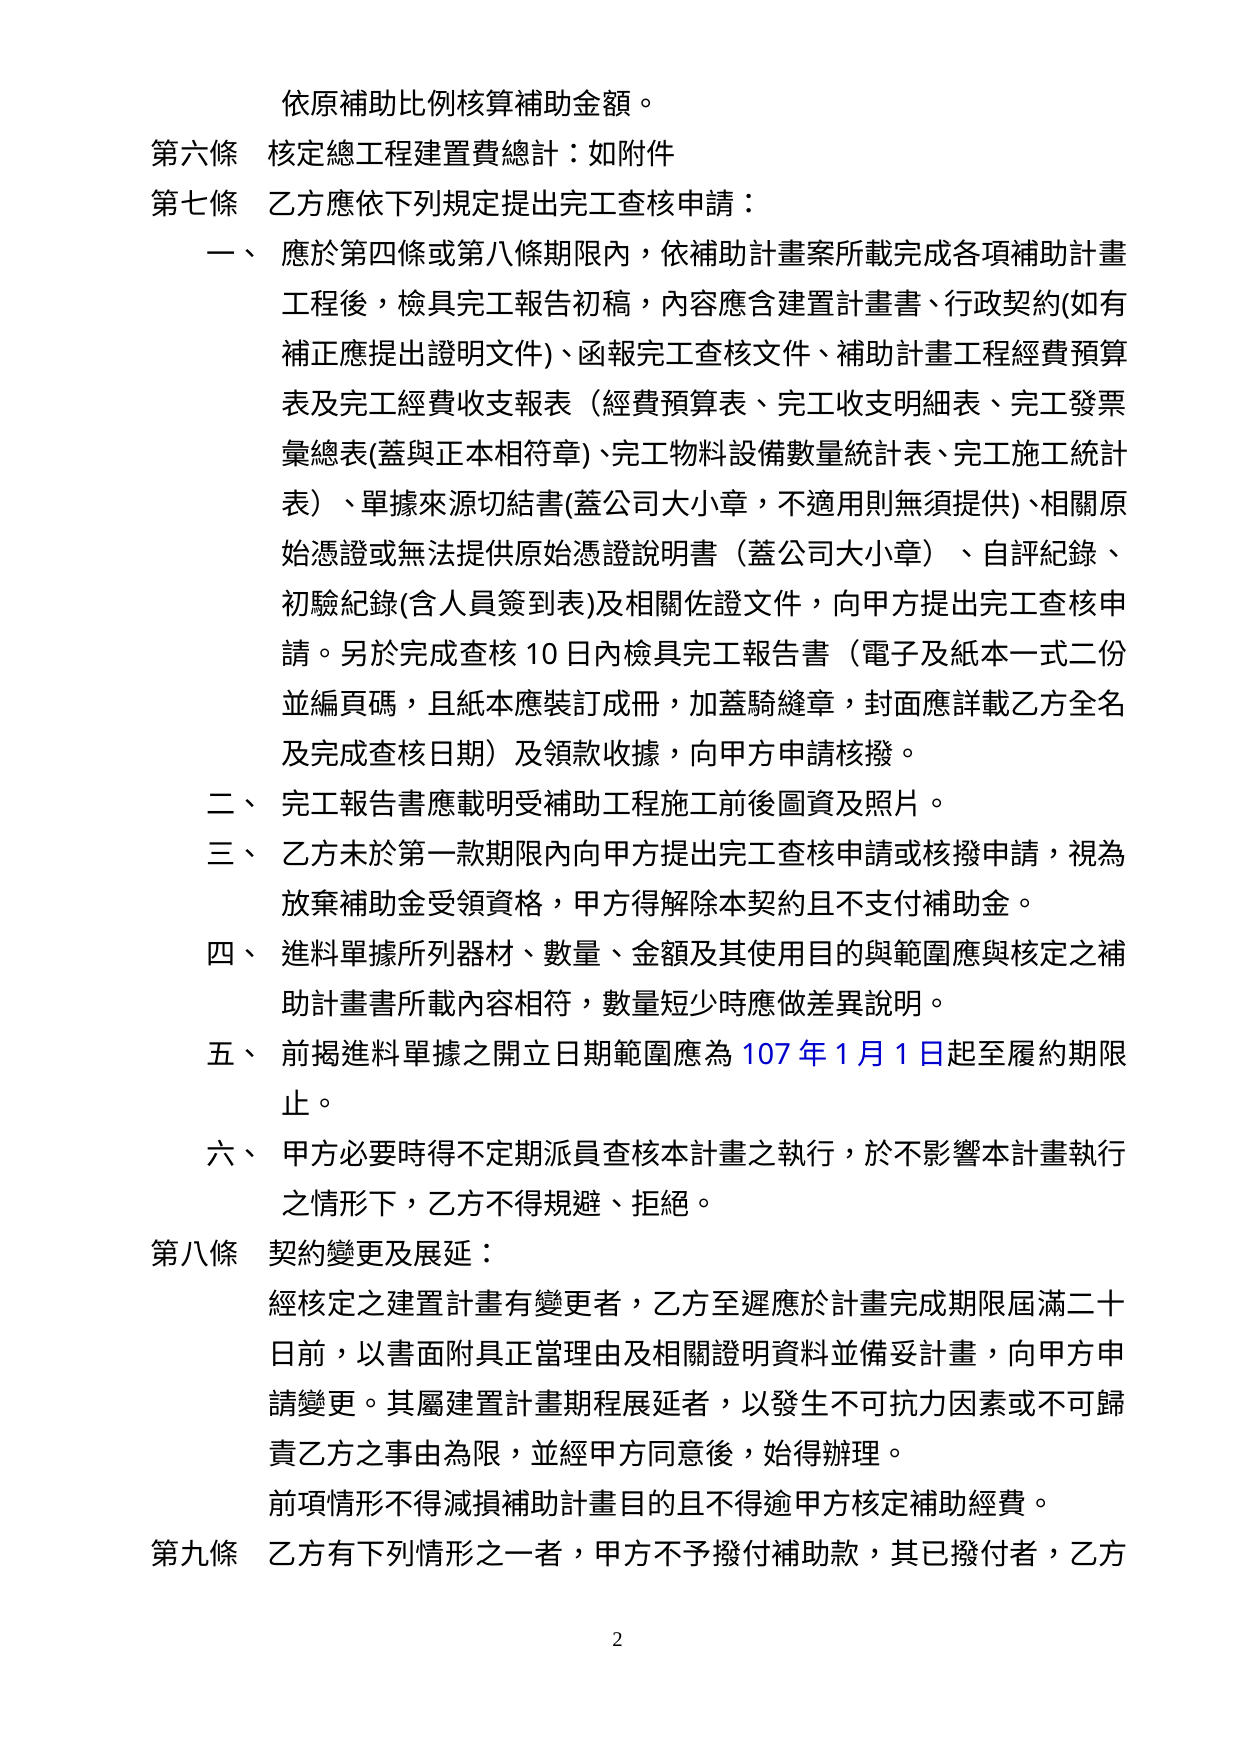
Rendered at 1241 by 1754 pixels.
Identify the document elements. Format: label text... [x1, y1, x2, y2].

list 前揭進料單據之開立日期範圍應為107年1月1日起至履約期限止。 [206, 1024, 1128, 1124]
text 經核定之建置計畫有變更者，乙方至遲應於計畫完成期限屆滿二十日前，以書面附具正當理由及相關證明資料並備妥計畫，向甲方申請變更。其屬建置計畫期程展延者，以發生不可抗力因素或不可歸責乙方之事由為限，並經甲方同意後，始得辦理。 [268, 1274, 1128, 1474]
list 甲方必要時得不定期派員查核本計畫之執行，於不影響本計畫執行之情形下，乙方不得規避、拒絕。 [206, 1124, 1128, 1224]
list 進料單據所列器材、數量、金額及其使用目的與範圍應與核定之補助計畫書所載內容相符，數量短少時應做差異說明。 [206, 924, 1128, 1024]
list 應於第四條或第八條期限內，依補助計畫案所載完成各項補助計畫工程後，檢具完工報告初稿，內容應含建置計畫書、行政契約(如有補正應提出證明文件)、函報完工查核文件、補助計畫工程經費預算表及完工經費收支報表（經費預算表、完工收支明細表、完工發票彙總表(蓋與正本相符章)、完工物料設備數量統計表、完工施工統計表）、單據來源切結書(蓋公司大小章，不適用則無須提供)、相關原始憑證或無法提供原始憑證說明書（蓋公司大小章）、自評紀錄、初驗紀錄(含人員簽到表)及相關佐證文件，向甲方提出完工查核申請。另於完成查核10日內檢具完工報告書（電子及紙本一式二份並編頁碼，且紙本應裝訂成冊，加蓋騎縫章，封面應詳載乙方全名及完成查核日期）及領款收據，向甲方申請核撥。 [206, 224, 1128, 774]
list 契約變更及展延： [151, 1224, 1128, 1274]
list 乙方未於第一款期限內向甲方提出完工查核申請或核撥申請，視為放棄補助金受領資格，甲方得解除本契約且不支付補助金。 [206, 824, 1128, 924]
list 核定總工程建置費總計：如附件 [151, 124, 1128, 174]
list 乙方有下列情形之一者，甲方不予撥付補助款，其已撥付者，乙方 [151, 1524, 1128, 1574]
list 完工報告書應載明受補助工程施工前後圖資及照片。 [206, 774, 1128, 824]
text 前項情形不得減損補助計畫目的且不得逾甲方核定補助經費。 [268, 1474, 1128, 1524]
list 依原補助比例核算補助金額。 [206, 74, 1128, 124]
list 乙方應依下列規定提出完工查核申請： [151, 174, 1128, 224]
